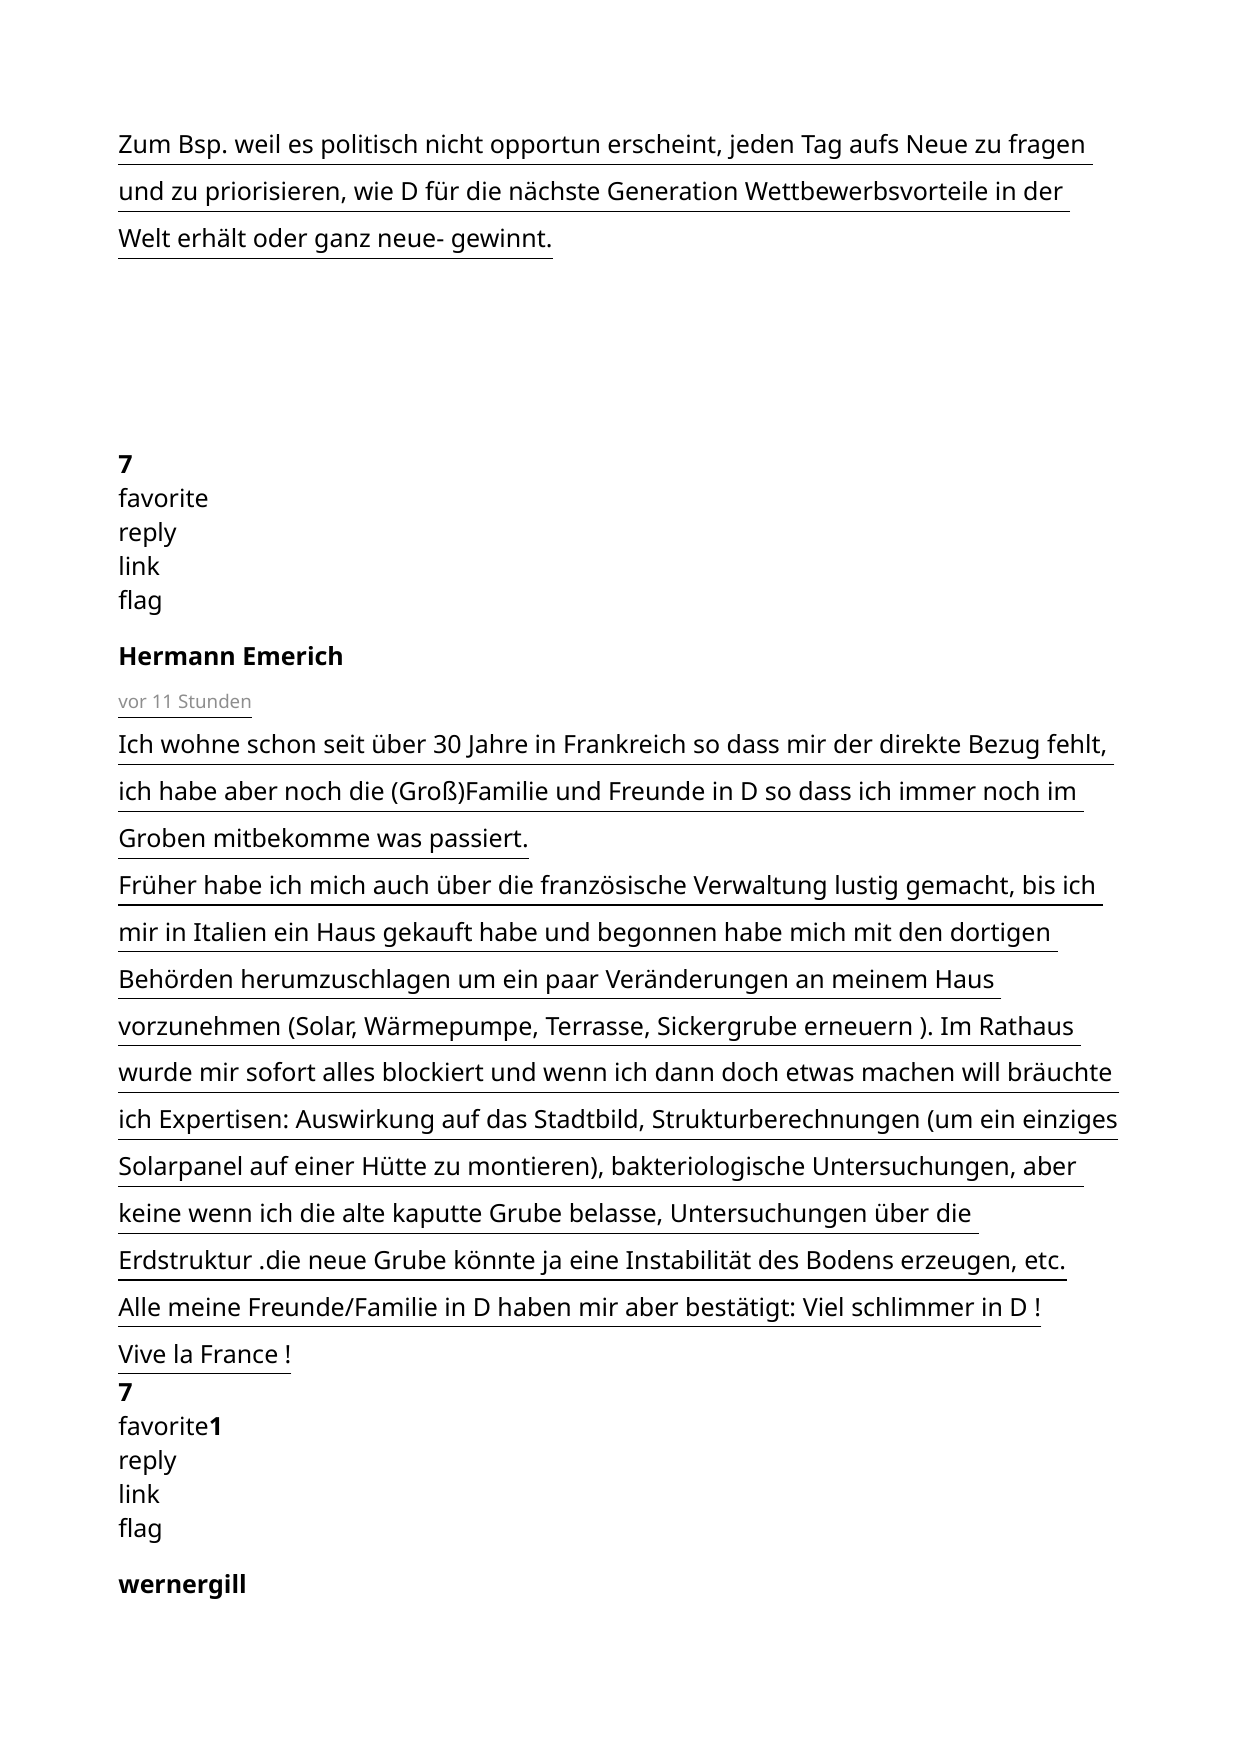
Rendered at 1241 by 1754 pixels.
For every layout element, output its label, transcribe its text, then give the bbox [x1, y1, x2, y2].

text reply [118, 1442, 1122, 1477]
text flag [118, 1511, 1122, 1545]
text flag [118, 582, 1122, 617]
text reply [118, 514, 1122, 548]
text link [118, 1477, 1122, 1511]
text vor 11 Stunden [118, 688, 1122, 718]
text wernergill [118, 1560, 1114, 1601]
text 7 [118, 1374, 1122, 1408]
text link [118, 548, 1122, 582]
text favorite1 [118, 1408, 1122, 1442]
text Ich wohne schon seit über 30 Jahre in Frankreich so dass mir der direkte Bezug fehlt, ich habe aber noch die (Groß)Familie und Freunde in D so dass ich immer noch im Groben mitbekomme was passiert. Früher habe ich mich auch über die französische Verwaltung lustig gemacht, bis ich mir in Italien ein Haus gekauft habe und begonnen habe mich mit den dortigen Behörden herumzuschlagen um ein paar Veränderungen an meinem Haus vorzunehmen (Solar, Wärmepumpe, Terrasse, Sickergrube erneuern ). Im Rathaus wurde mir sofort alles blockiert und wenn ich dann doch etwas machen will bräuchte ich Expertisen: Auswirkung auf das Stadtbild, Strukturberechnungen (um ein einziges Solarpanel auf einer Hütte zu montieren), bakteriologische Untersuchungen, aber keine wenn ich die alte kaputte Grube belasse, Untersuchungen über die Erdstruktur .die neue Grube könnte ja eine Instabilität des Bodens erzeugen, etc. Alle meine Freunde/Familie in D haben mir aber bestätigt: Viel schlimmer in D ! Vive la France ! [118, 718, 1122, 1374]
text 7 [118, 446, 1122, 480]
text Hermann Emerich [118, 632, 1114, 673]
text favorite [118, 480, 1122, 514]
text Zum Bsp. weil es politisch nicht opportun erscheint, jeden Tag aufs Neue zu fragen und zu priorisieren, wie D für die nächste Generation Wettbewerbsvorteile in der Welt erhält oder ganz neue- gewinnt. [118, 118, 1122, 446]
